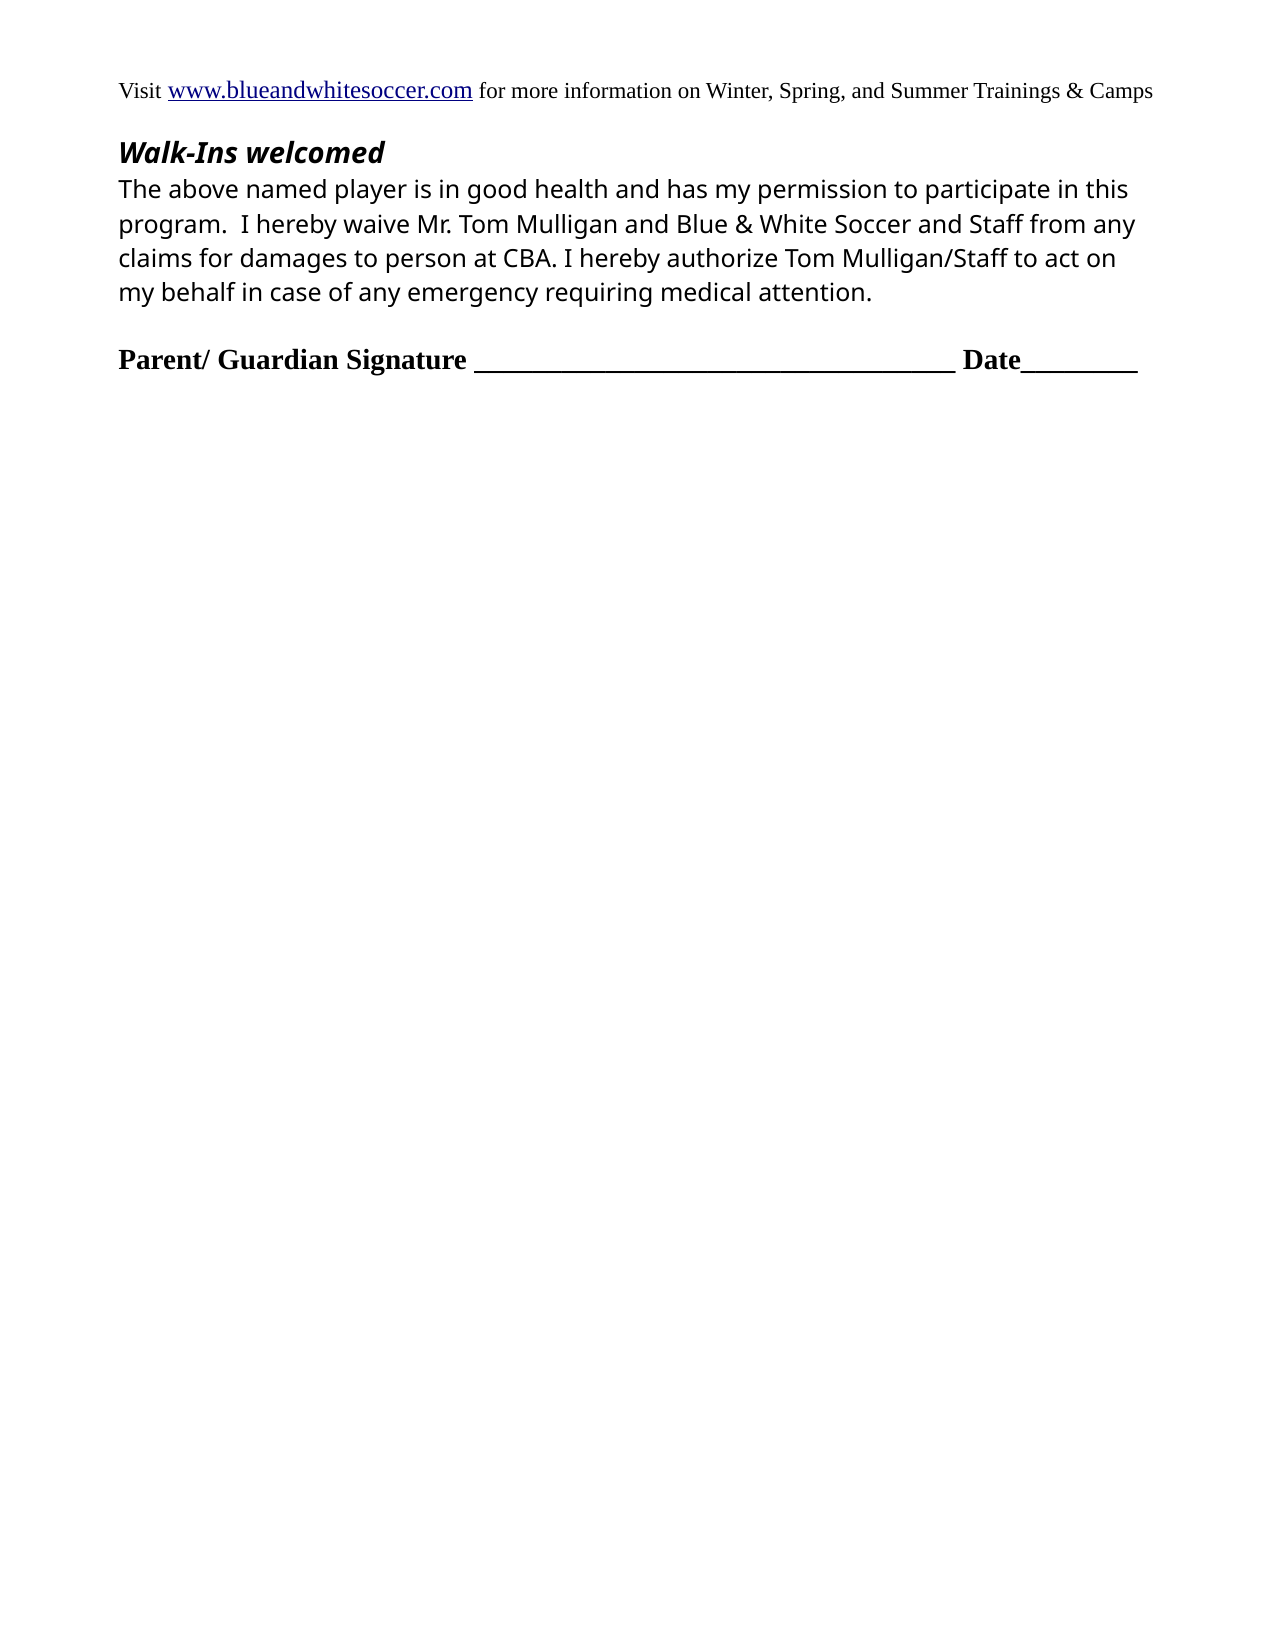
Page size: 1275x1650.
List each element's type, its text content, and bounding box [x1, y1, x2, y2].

text Walk-Ins welcomed [118, 132, 1157, 172]
text The above named player is in good health and has my permission to participate in this program. I hereby waive Mr. Tom Mulligan and Blue & White Soccer and Staff from any claims for damages to person at CBA. I hereby authorize Tom Mulligan/Staff to act on my behalf in case of any emergency requiring medical attention. [118, 172, 1157, 308]
text Parent/ Guardian Signature _________________________________ Date________ [118, 342, 1157, 376]
